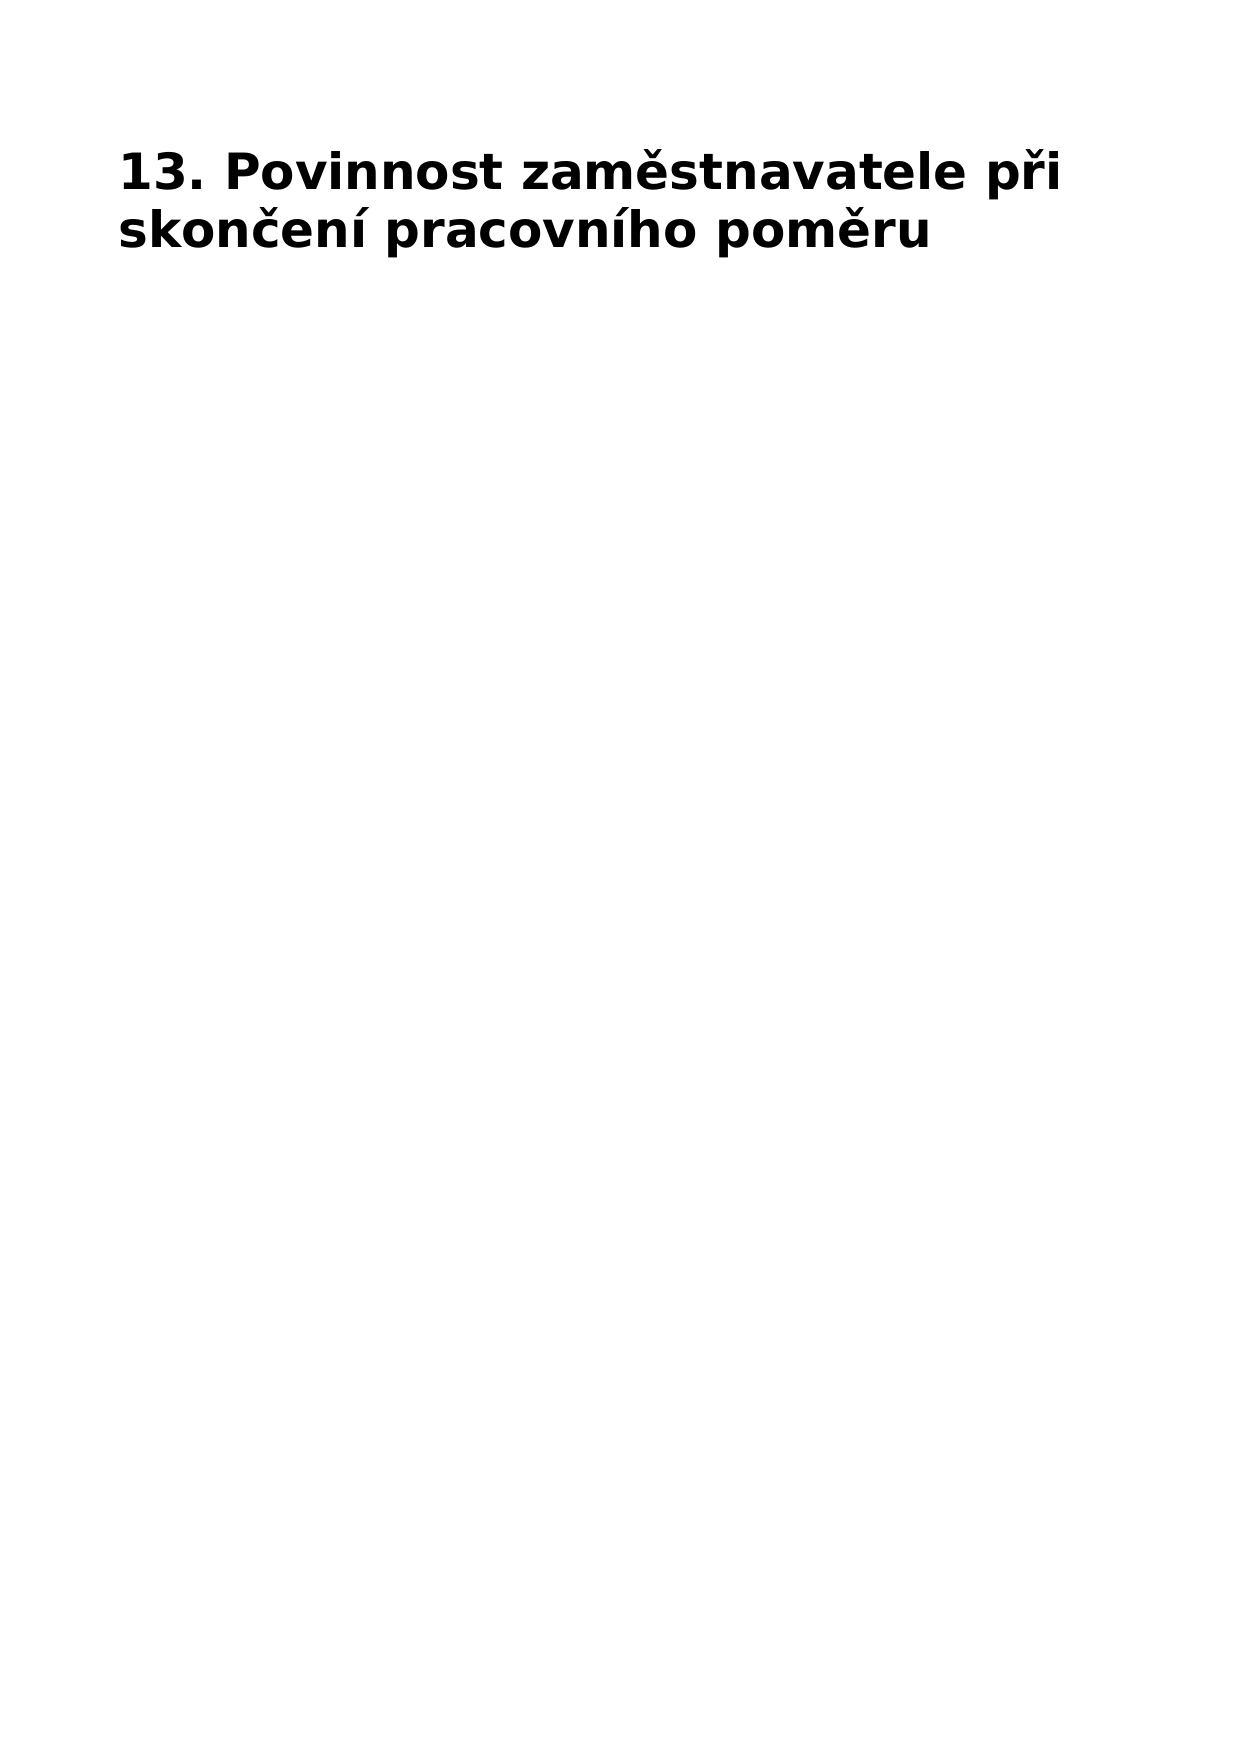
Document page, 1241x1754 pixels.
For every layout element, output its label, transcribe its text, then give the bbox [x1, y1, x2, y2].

subtitle 13. Povinnost zaměstnavatele při skončení pracovního poměru [118, 143, 1122, 259]
